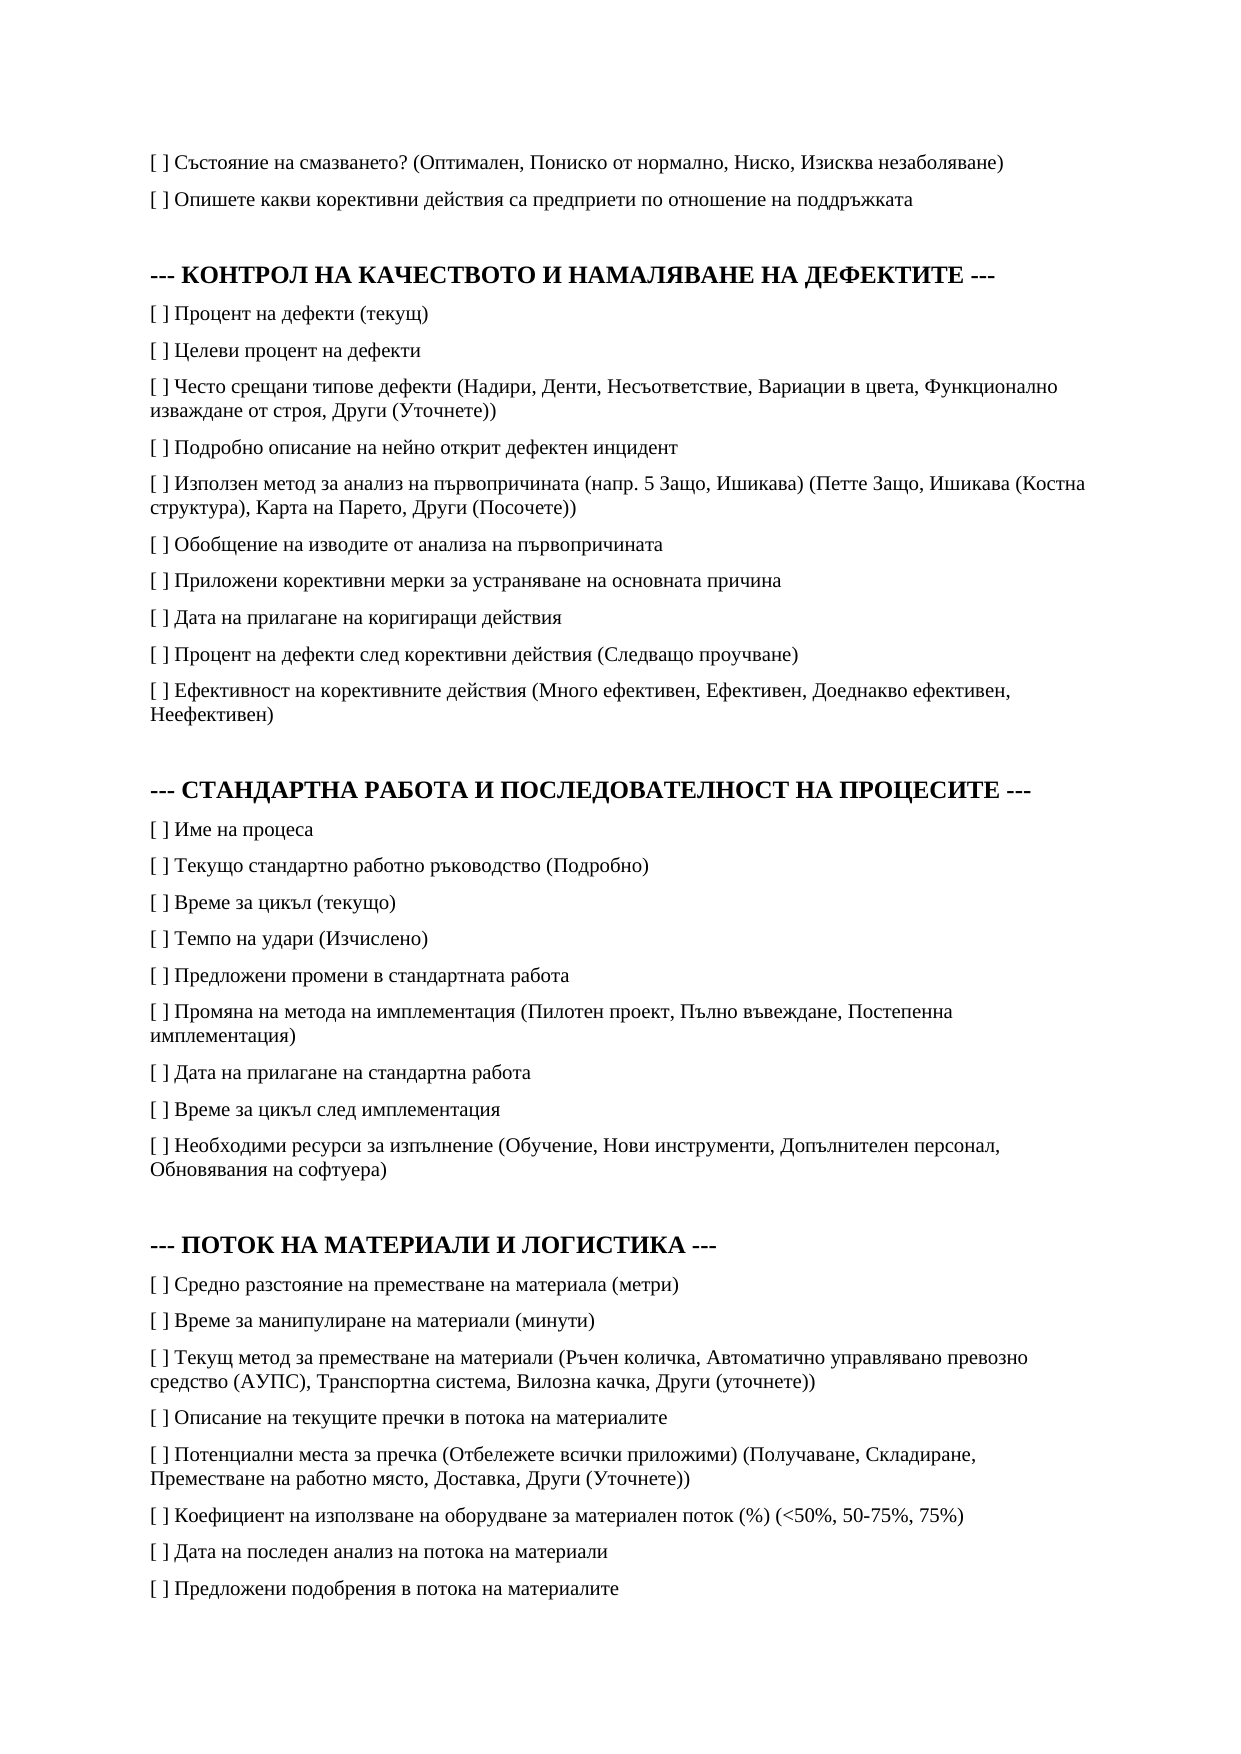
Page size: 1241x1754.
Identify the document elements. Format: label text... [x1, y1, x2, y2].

text [ ] Използен метод за анализ на първопричината (напр. 5 Защо, Ишикава) (Петте Защо, Ишикава (Костна структура), Карта на Парето, Други (Посочете)) [150, 471, 1090, 519]
text [ ] Име на процеса [150, 817, 1090, 841]
text [ ] Предложени промени в стандартната работа [150, 963, 1090, 987]
text [ ] Предложени подобрения в потока на материалите [150, 1576, 1090, 1600]
text [ ] Ефективност на корективните действия (Много ефективен, Ефективен, Доеднакво ефективен, Неефективен) [150, 678, 1090, 726]
text [ ] Процент на дефекти след корективни действия (Следващо проучване) [150, 642, 1090, 666]
text --- СТАНДАРТНА РАБОТА И ПОСЛЕДОВАТЕЛНОСТ НА ПРОЦЕСИТЕ --- [150, 775, 1090, 804]
text [ ] Текущо стандартно работно ръководство (Подробно) [150, 853, 1090, 877]
text [ ] Процент на дефекти (текущ) [150, 301, 1090, 325]
text [ ] Коефициент на използване на оборудване за материален поток (%) (<50%, 50-75%, 75%) [150, 1502, 1090, 1527]
text [ ] Опишете какви корективни действия са предприети по отношение на поддръжката [150, 187, 1090, 211]
text [ ] Време за цикъл (текущо) [150, 890, 1090, 914]
text [ ] Приложени корективни мерки за устраняване на основната причина [150, 568, 1090, 592]
text [ ] Подробно описание на нейно открит дефектен инцидент [150, 435, 1090, 459]
text [ ] Целеви процент на дефекти [150, 337, 1090, 362]
text [ ] Необходими ресурси за изпълнение (Обучение, Нови инструменти, Допълнителен персонал, Обновявания на софтуера) [150, 1133, 1090, 1181]
text [ ] Време за манипулиране на материали (минути) [150, 1308, 1090, 1332]
text [ ] Обобщение на изводите от анализа на първопричината [150, 532, 1090, 556]
text [ ] Дата на прилагане на коригиращи действия [150, 605, 1090, 629]
text [ ] Потенциални места за пречка (Отбележете всички приложими) (Получаване, Складиране, Преместване на работно място, Доставка, Други (Уточнете)) [150, 1442, 1090, 1490]
text [ ] Често срещани типове дефекти (Надири, Денти, Несъответствие, Вариации в цвета, Функционално изваждане от строя, Други (Уточнете)) [150, 374, 1090, 422]
text [ ] Промяна на метода на имплементация (Пилотен проект, Пълно въвеждане, Постепенна имплементация) [150, 999, 1090, 1047]
text [ ] Описание на текущите пречки в потока на материалите [150, 1405, 1090, 1429]
text [ ] Време за цикъл след имплементация [150, 1097, 1090, 1121]
text --- КОНТРОЛ НА КАЧЕСТВОТО И НАМАЛЯВАНЕ НА ДЕФЕКТИТЕ --- [150, 260, 1090, 288]
text [ ] Средно разстояние на преместване на материала (метри) [150, 1272, 1090, 1296]
text [ ] Темпо на удари (Изчислено) [150, 926, 1090, 950]
text --- ПОТОК НА МАТЕРИАЛИ И ЛОГИСТИКА --- [150, 1230, 1090, 1259]
text [ ] Дата на последен анализ на потока на материали [150, 1539, 1090, 1563]
text [ ] Текущ метод за преместване на материали (Ръчен количка, Автоматично управлявано превозно средство (АУПС), Транспортна система, Вилозна качка, Други (уточнете)) [150, 1345, 1090, 1393]
text [ ] Дата на прилагане на стандартна работа [150, 1060, 1090, 1084]
text [ ] Състояние на смазването? (Оптимален, Пониско от нормално, Ниско, Изисква незаболяване) [150, 150, 1090, 174]
